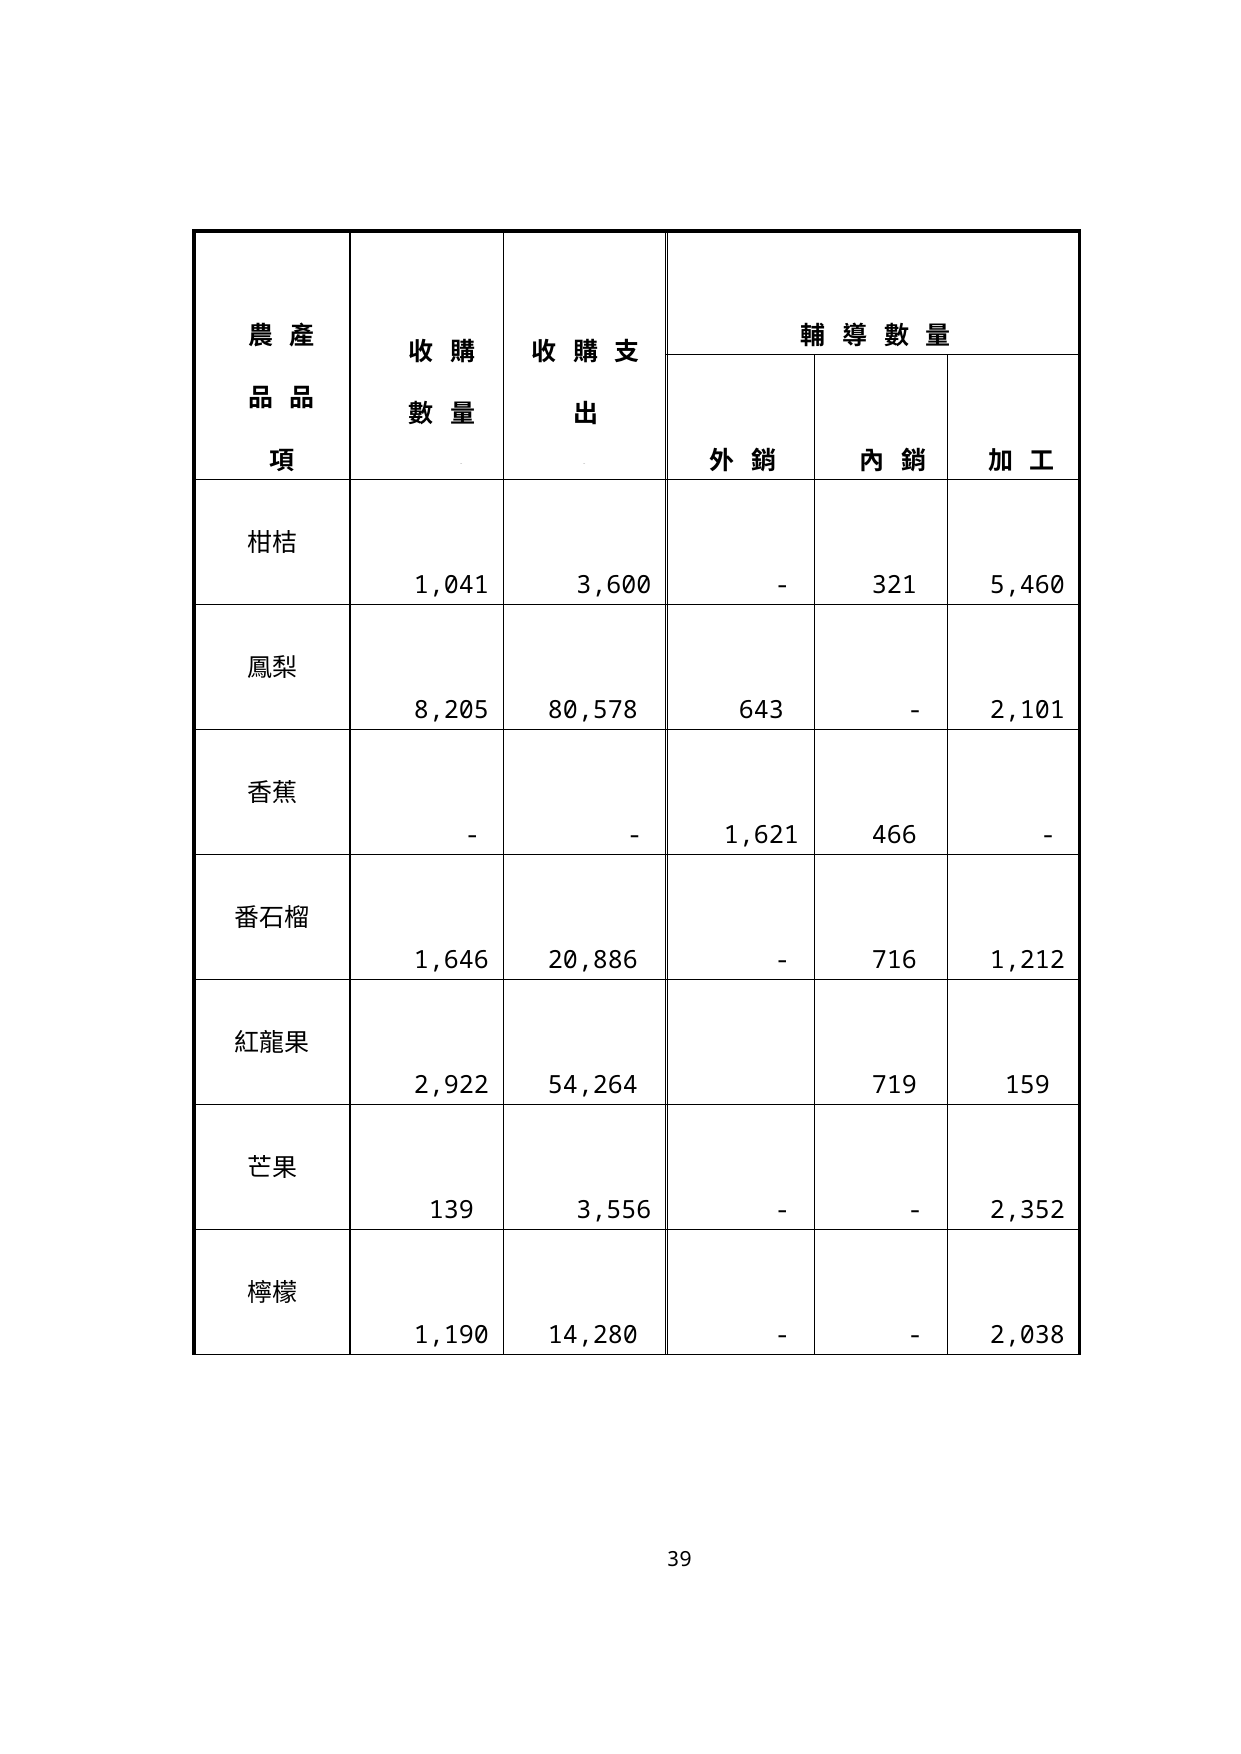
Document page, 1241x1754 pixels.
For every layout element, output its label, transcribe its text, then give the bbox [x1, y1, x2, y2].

table_cell 2,352 [948, 1105, 1078, 1229]
table_header 輔導數量 [668, 233, 1078, 354]
table_header 收購數量 (多元循環利用數量) [351, 233, 503, 479]
table_header 農產品品項 [196, 233, 349, 479]
table_cell 番石榴 [196, 855, 349, 979]
table_cell 1,646 [351, 855, 503, 979]
table_header 收購支出 (多元循環利用費用) [504, 233, 665, 479]
table_cell 3,600 [504, 480, 665, 604]
table_cell 5,460 [948, 480, 1078, 604]
table_cell 80,578 [504, 605, 665, 729]
table_cell 1,041 [351, 480, 503, 604]
table_cell - [948, 730, 1078, 854]
table_cell 466 [815, 730, 947, 854]
table_cell 加工 [948, 355, 1078, 479]
table_cell 159 [948, 980, 1078, 1104]
table_cell - [504, 730, 665, 854]
table_cell 外銷 [668, 355, 814, 479]
table_cell - [815, 1230, 947, 1354]
table_cell 643 [668, 605, 814, 729]
table_cell 8,205 [351, 605, 503, 729]
table_cell 1,190 [351, 1230, 503, 1354]
table_cell 柑桔 [196, 480, 349, 604]
table_cell 香蕉 [196, 730, 349, 854]
table_cell 2,101 [948, 605, 1078, 729]
table_cell 20,886 [504, 855, 665, 979]
table_cell 鳳梨 [196, 605, 349, 729]
table_cell 1,621 [668, 730, 814, 854]
table_cell [668, 980, 814, 1104]
table_cell 2,922 [351, 980, 503, 1104]
table_cell 3,556 [504, 1105, 665, 1229]
table_cell 14,280 [504, 1230, 665, 1354]
table_cell 紅龍果 [196, 980, 349, 1104]
table_cell - [668, 1105, 814, 1229]
table_cell 芒果 [196, 1105, 349, 1229]
table_cell 2,038 [948, 1230, 1078, 1354]
table_cell - [668, 480, 814, 604]
table_cell 321 [815, 480, 947, 604]
table_cell - [668, 1230, 814, 1354]
table_cell 139 [351, 1105, 503, 1229]
table_cell - [668, 855, 814, 979]
table_cell 檸檬 [196, 1230, 349, 1354]
table_cell 719 [815, 980, 947, 1104]
table_cell - [351, 730, 503, 854]
table_cell - [815, 1105, 947, 1229]
table_cell 54,264 [504, 980, 665, 1104]
table_cell 1,212 [948, 855, 1078, 979]
table_cell - [815, 605, 947, 729]
table_cell 內銷 [815, 355, 947, 479]
table_cell 716 [815, 855, 947, 979]
